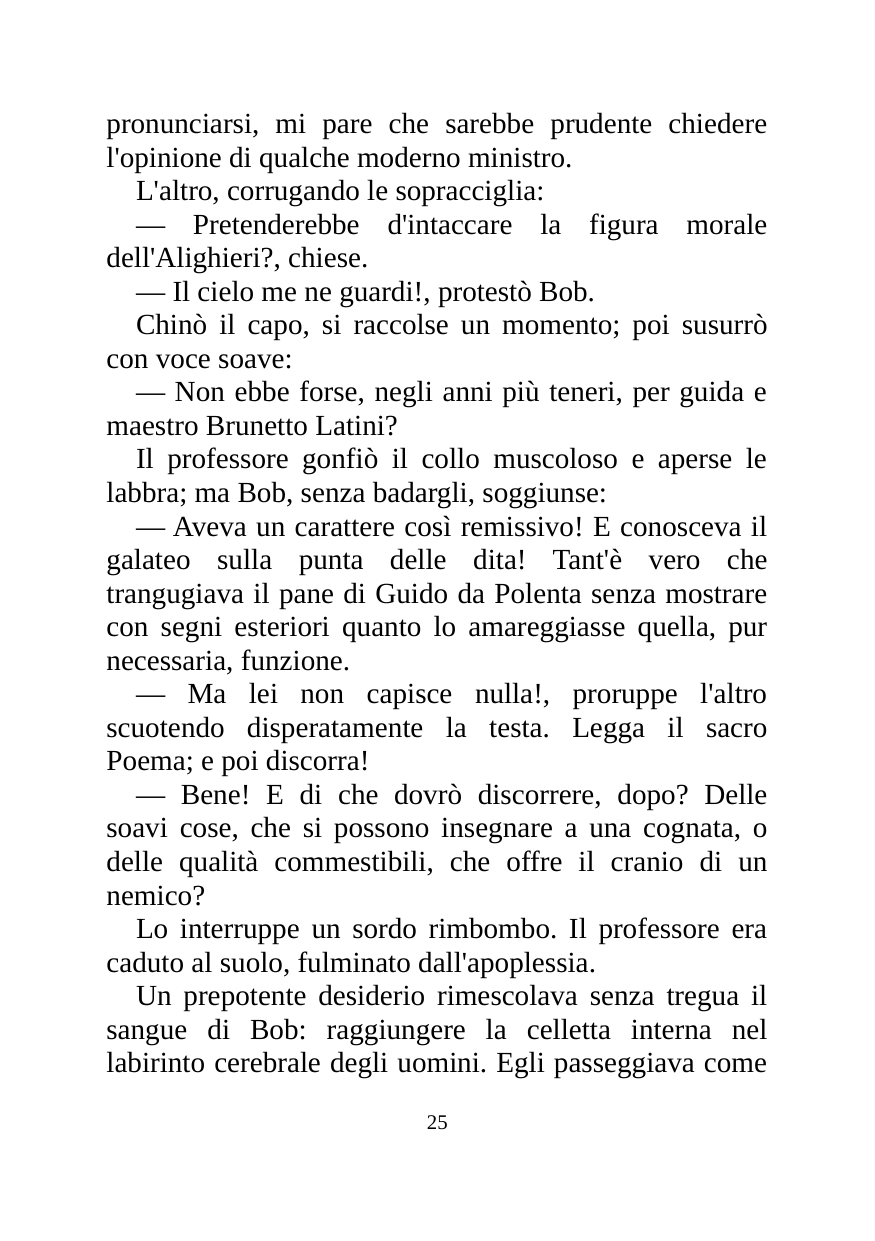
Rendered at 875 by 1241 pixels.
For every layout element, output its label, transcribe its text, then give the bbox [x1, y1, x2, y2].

text — Non ebbe forse, negli anni più teneri, per guida e maestro Brunetto Latini? [106, 374, 768, 442]
text — Bene! E di che dovrò discorrere, dopo? Delle soavi cose, che si possono insegnare a una cognata, o delle qualità commestibili, che offre il cranio di un nemico? [106, 777, 768, 911]
text — Aveva un carattere così remissivo! E conosceva il galateo sulla punta delle dita! Tant'è vero che trangugiava il pane di Guido da Polenta senza mostrare con segni esteriori quanto lo amareggiasse quella, pur necessaria, funzione. [106, 509, 768, 676]
text — Ma lei non capisce nulla!, proruppe l'altro scuotendo disperatamente la testa. Legga il sacro Poema; e poi discorra! [106, 676, 768, 777]
text — Il cielo me ne guardi!, protestò Bob. [106, 274, 768, 307]
text Il professore gonfiò il collo muscoloso e aperse le labbra; ma Bob, senza badargli, soggiunse: [106, 442, 768, 509]
text Un prepotente desiderio rimescolava senza tregua il sangue di Bob: raggiungere la celletta interna nel labirinto cerebrale degli uomini. Egli passeggiava come [106, 978, 768, 1079]
text Lo interruppe un sordo rimbombo. Il professore era caduto al suolo, fulminato dall'apoplessia. [106, 911, 768, 978]
text pronunciarsi, mi pare che sarebbe prudente chiedere l'opinione di qualche moderno ministro. [106, 106, 768, 173]
text L'altro, corrugando le sopracciglia: [106, 173, 768, 207]
text — Pretenderebbe d'intaccare la figura morale dell'Alighieri?, chiese. [106, 207, 768, 274]
text Chinò il capo, si raccolse un momento; poi susurrò con voce soave: [106, 307, 768, 374]
